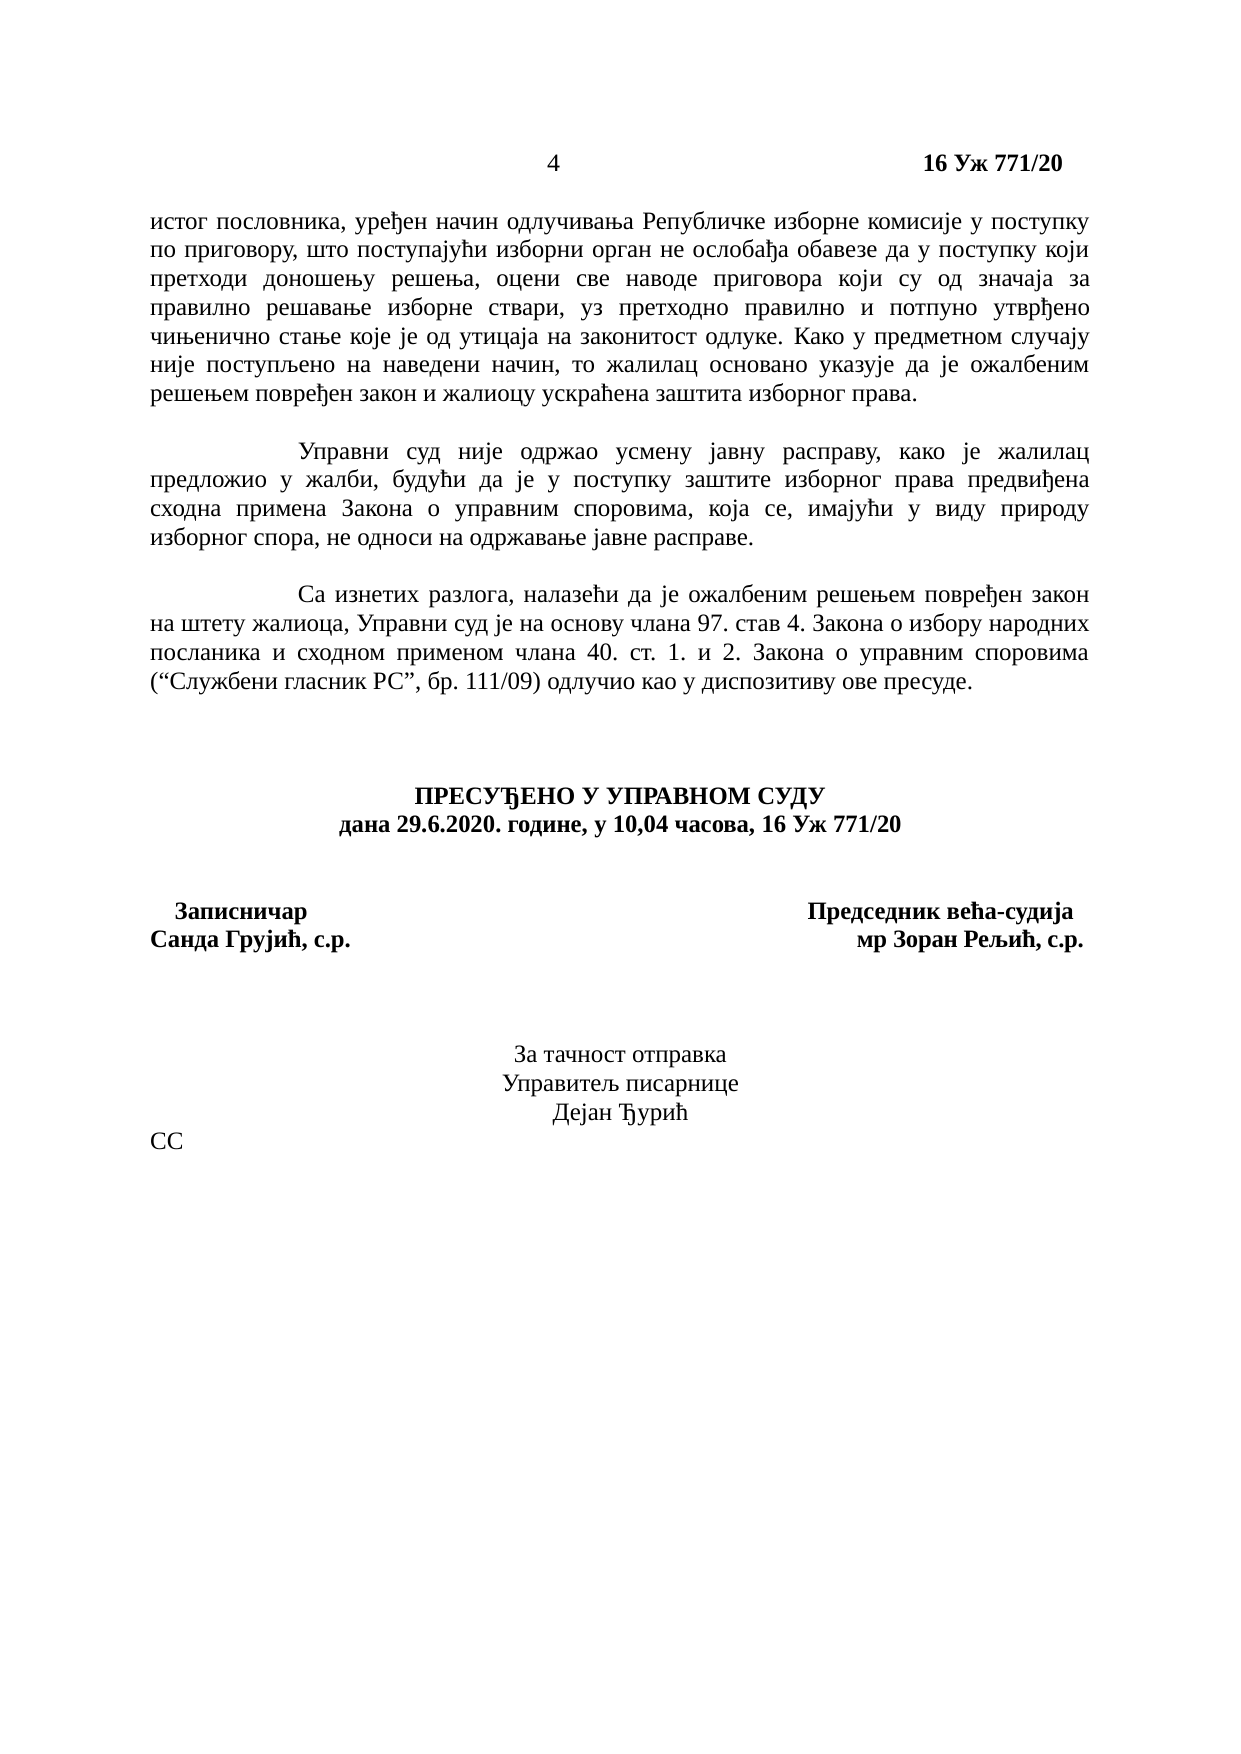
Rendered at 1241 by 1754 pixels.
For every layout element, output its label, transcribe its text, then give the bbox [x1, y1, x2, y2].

text истог пословника, уређен начин одлучивања Републичке изборне комисије у поступку по приговору, што поступајући изборни орган не ослобађа обавезе да у поступку који претходи доношењу решења, оцени све наводе приговора који су од значаја за правилно решавање изборне ствари, уз претходно правилно и потпуно утврђено чињенично стање које је од утицаја на законитост одлуке. Како у предметном случају није поступљено на наведени начин, то жалилац основано указује да је ожалбеним решењем повређен закон и жалиоцу ускраћена заштита изборног права. [150, 206, 1090, 407]
text Санда Грујић, с.р. мр Зоран Рељић, с.р. [150, 924, 1090, 953]
text СС [150, 1126, 1090, 1154]
text Управни суд није одржао усмену јавну расправу, како је жалилац предложио у жалби, будући да је у поступку заштите изборног права предвиђена сходна примена Закона о управним споровима, која се, имајући у виду природу изборног спора, не односи на одржавање јавне расправе. [150, 436, 1090, 551]
text Дејан Ђурић [150, 1097, 1090, 1126]
text Управитељ писарнице [150, 1068, 1090, 1097]
text За тачност отправка [150, 1039, 1090, 1068]
text дана 29.6.2020. године, у 10,04 часова, 16 Уж 771/20 [150, 809, 1090, 838]
text Записничар Председник већа-судија [150, 896, 1090, 924]
text ПРЕСУЂЕНО У УПРАВНОМ СУДУ [150, 781, 1090, 809]
text Са изнетих разлога, налазећи да је ожалбеним решењем повређен закон на штету жалиоца, Управни суд је на основу члана 97. став 4. Закона о избору народних посланика и сходном применом члана 40. ст. 1. и 2. Закона о управним споровима (“Службени гласник РС”, бр. 111/09) одлучио као у диспозитиву ове пресуде. [150, 579, 1090, 694]
